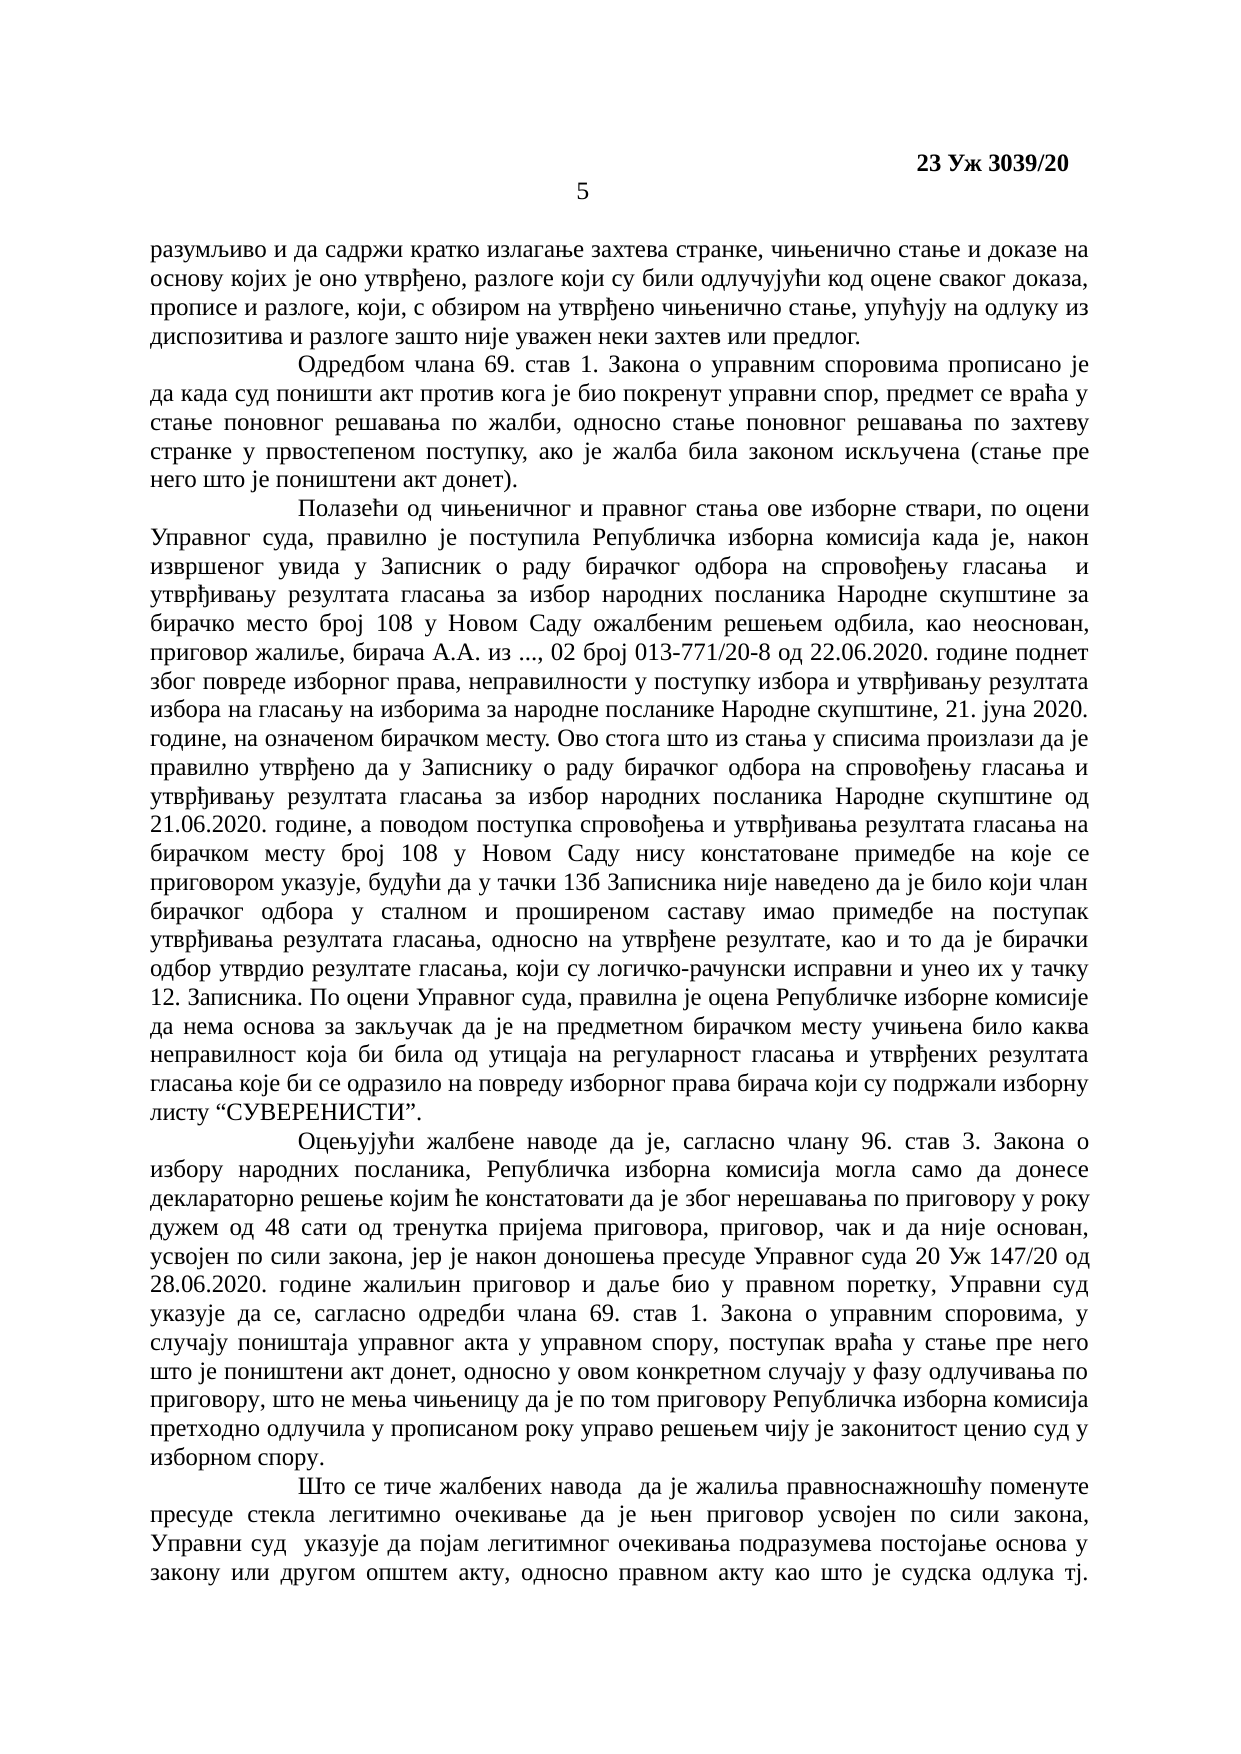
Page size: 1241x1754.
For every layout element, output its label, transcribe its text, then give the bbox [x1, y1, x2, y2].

text Што се тиче жалбених навода да је жалиља правноснажношћу поменуте пресуде стекла легитимно очекивање да је њен приговор усвојен по сили закона, Управни суд указује да појам легитимног очекивања подразумева постојање основа у закону или другом општем акту, односно правном акту као што је судска одлука тј. [150, 1471, 1090, 1586]
text Полазећи од чињеничног и правног стања ове изборне ствари, по оцени Управног суда, правилно је поступила Републичка изборна комисија када је, након извршеног увида у Записник о раду бирачког одбора на спровођењу гласања и утврђивању резултата гласања за избор народних посланика Народне скупштине за бирачко место број 108 у Новом Саду ожалбеним решењем одбила, као неоснован, приговор жалиље, бирача A.A. из ..., 02 број 013-771/20-8 од 22.06.2020. године поднет због повреде изборног права, неправилности у поступку избора и утврђивању резултата избора на гласању на изборима за народне посланике Народне скупштине, 21. јуна 2020. године, на означеном бирачком месту. Ово стога што из стања у списима произлази да је правилно утврђено да у Записнику о раду бирачког одбора на спровођењу гласања и утврђивању резултата гласања за избор народних посланика Народне скупштине од 21.06.2020. године, а поводом поступка спровођења и утврђивања резултата гласања на бирачком месту број 108 у Новом Саду нису констатоване примедбе на које се приговором указује, будући да у тачки 13б Записника није наведено да је било који члан бирачког одбора у сталном и проширеном саставу имао примедбе на поступак утврђивања резултата гласања, односно на утврђене резултате, као и то да је бирачки одбор утврдио резултате гласања, који су логичко-рачунски исправни и унео их у тачку 12. Записника. По оцени Управног суда, правилна је оцена Републичке изборне комисије да нема основа за закључак да је на предметном бирачком месту учињена било каква неправилност која би била од утицаја на регуларност гласања и утврђених резултата гласања које би се одразило на повреду изборног права бирача који су подржали изборну листу “СУВЕРЕНИСТИ”. [150, 493, 1090, 1126]
text Одредбом члана 69. став 1. Закона о управним споровима прописано је да када суд поништи акт против кога је био покренут управни спор, предмет се враћа у стање поновног решавања по жалби, односно стање поновног решавања по захтеву странке у првостепеном поступку, ако је жалба била законом искључена (стање пре него што је поништени акт донет). [150, 349, 1090, 493]
text Оцењујући жалбене наводе да је, сагласно члану 96. став 3. Закона о избору народних посланика, Републичка изборна комисија могла само да донесе деклараторно решење којим ће констатовати да је због нерешавања по приговору у року дужем од 48 сати од тренутка пријема приговора, приговор, чак и да није основан, усвојен по сили закона, јер је након доношења пресуде Управног суда 20 Уж 147/20 од 28.06.2020. године жалиљин приговор и даље био у правном поретку, Управни суд указује да се, сагласно одредби члана 69. став 1. Закона о управним споровима, у случају поништаја управног акта у управном спору, поступак враћа у стање пре него што је поништени акт донет, односно у овом конкретном случају у фазу одлучивања по приговору, што не мења чињеницу да је по том приговору Републичка изборна комисија претходно одлучила у прописаном року управо решењем чију је законитост ценио суд у изборном спору. [150, 1126, 1090, 1471]
text разумљиво и да садржи кратко излагање захтева странке, чињенично стање и доказе на основу којих је оно утврђено, разлоге који су били одлучујући код оцене сваког доказа, прописе и разлоге, који, с обзиром на утврђено чињенично стање, упућују на одлуку из диспозитива и разлоге зашто није уважен неки захтев или предлог. [150, 234, 1090, 349]
